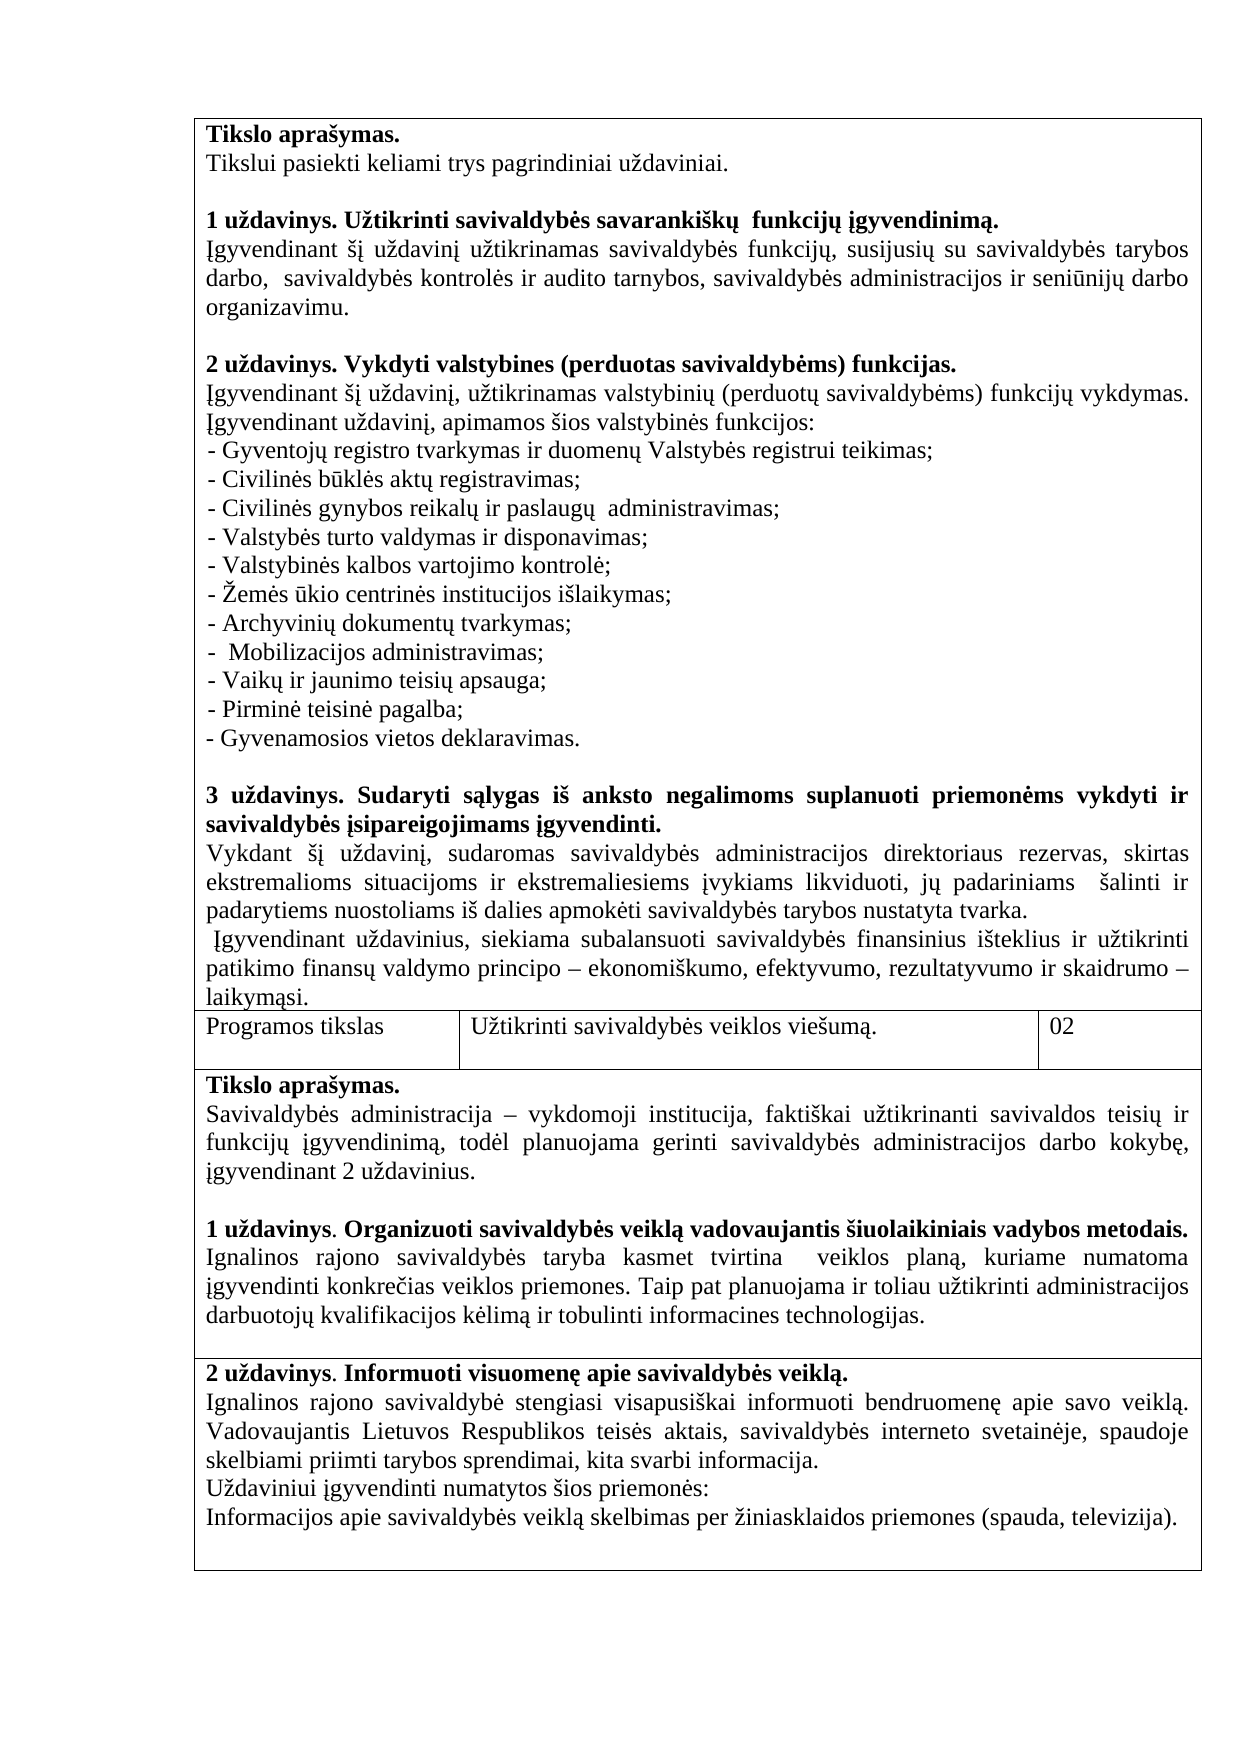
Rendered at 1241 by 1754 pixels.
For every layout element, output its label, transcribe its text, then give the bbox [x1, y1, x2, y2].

table_cell [1202, 118, 1226, 1010]
table_cell 2 uždavinys. Informuoti visuomenę apie savivaldybės veiklą. Ignalinos rajono savivaldybė stengiasi visapusiškai informuoti bendruomenę apie savo veiklą. Vadovaujantis Lietuvos Respublikos teisės aktais, savivaldybės interneto svetainėje, spaudoje skelbiami priimti tarybos sprendimai, kita svarbi informacija. Uždaviniui įgyvendinti numatytos šios priemonės: Informacijos apie savivaldybės veiklą skelbimas per žiniasklaidos priemones (spauda, televizija). [195, 1359, 1201, 1570]
table_cell [1202, 1069, 1226, 1357]
table_cell Tikslo aprašymas. Savivaldybės administracija – vykdomoji institucija, faktiškai užtikrinanti savivaldos teisių ir funkcijų įgyvendinimą, todėl planuojama gerinti savivaldybės administracijos darbo kokybę, įgyvendinant 2 uždavinius. 1 uždavinys. Organizuoti savivaldybės veiklą vadovaujantis šiuolaikiniais vadybos metodais. Ignalinos rajono savivaldybės taryba kasmet tvirtina veiklos planą, kuriame numatoma įgyvendinti konkrečias veiklos priemones. Taip pat planuojama ir toliau užtikrinti administracijos darbuotojų kvalifikacijos kėlimą ir tobulinti informacines technologijas. [195, 1070, 1201, 1357]
table_cell Užtikrinti savivaldybės veiklos viešumą. [460, 1011, 1038, 1069]
table_cell Programos tikslas [195, 1011, 459, 1069]
table_cell [1202, 1010, 1226, 1069]
table_cell Tikslo aprašymas. Tikslui pasiekti keliami trys pagrindiniai uždaviniai. 1 uždavinys. Užtikrinti savivaldybės savarankiškų funkcijų įgyvendinimą. Įgyvendinant šį uždavinį užtikrinamas savivaldybės funkcijų, susijusių su savivaldybės tarybos darbo, savivaldybės kontrolės ir audito tarnybos, savivaldybės administracijos ir seniūnijų darbo organizavimu. 2 uždavinys. Vykdyti valstybines (perduotas savivaldybėms) funkcijas. Įgyvendinant šį uždavinį, užtikrinamas valstybinių (perduotų savivaldybėms) funkcijų vykdymas. Įgyvendinant uždavinį, apimamos šios valstybinės funkcijos: - Gyventojų registro tvarkymas ir duomenų Valstybės registrui teikimas; - Civilinės būklės aktų registravimas; - Civilinės gynybos reikalų ir paslaugų administravimas; - Valstybės turto valdymas ir disponavimas; - Valstybinės kalbos vartojimo kontrolė; - Žemės ūkio centrinės institucijos išlaikymas; - Archyvinių dokumentų tvarkymas; - Mobilizacijos administravimas; - Vaikų ir jaunimo teisių apsauga; - Pirminė teisinė pagalba; - Gyvenamosios vietos deklaravimas. 3 uždavinys. Sudaryti sąlygas iš anksto negalimoms suplanuoti priemonėms vykdyti ir savivaldybės įsipareigojimams įgyvendinti. Vykdant šį uždavinį, sudaromas savivaldybės administracijos direktoriaus rezervas, skirtas ekstremalioms situacijoms ir ekstremaliesiems įvykiams likviduoti, jų padariniams šalinti ir padarytiems nuostoliams iš dalies apmokėti savivaldybės tarybos nustatyta tvarka. Įgyvendinant uždavinius, siekiama subalansuoti savivaldybės finansinius išteklius ir užtikrinti patikimo finansų valdymo principo – ekonomiškumo, efektyvumo, rezultatyvumo ir skaidrumo – laikymąsi. [195, 119, 1201, 1010]
table_cell [1202, 1358, 1226, 1570]
table_cell 02 [1039, 1011, 1201, 1069]
